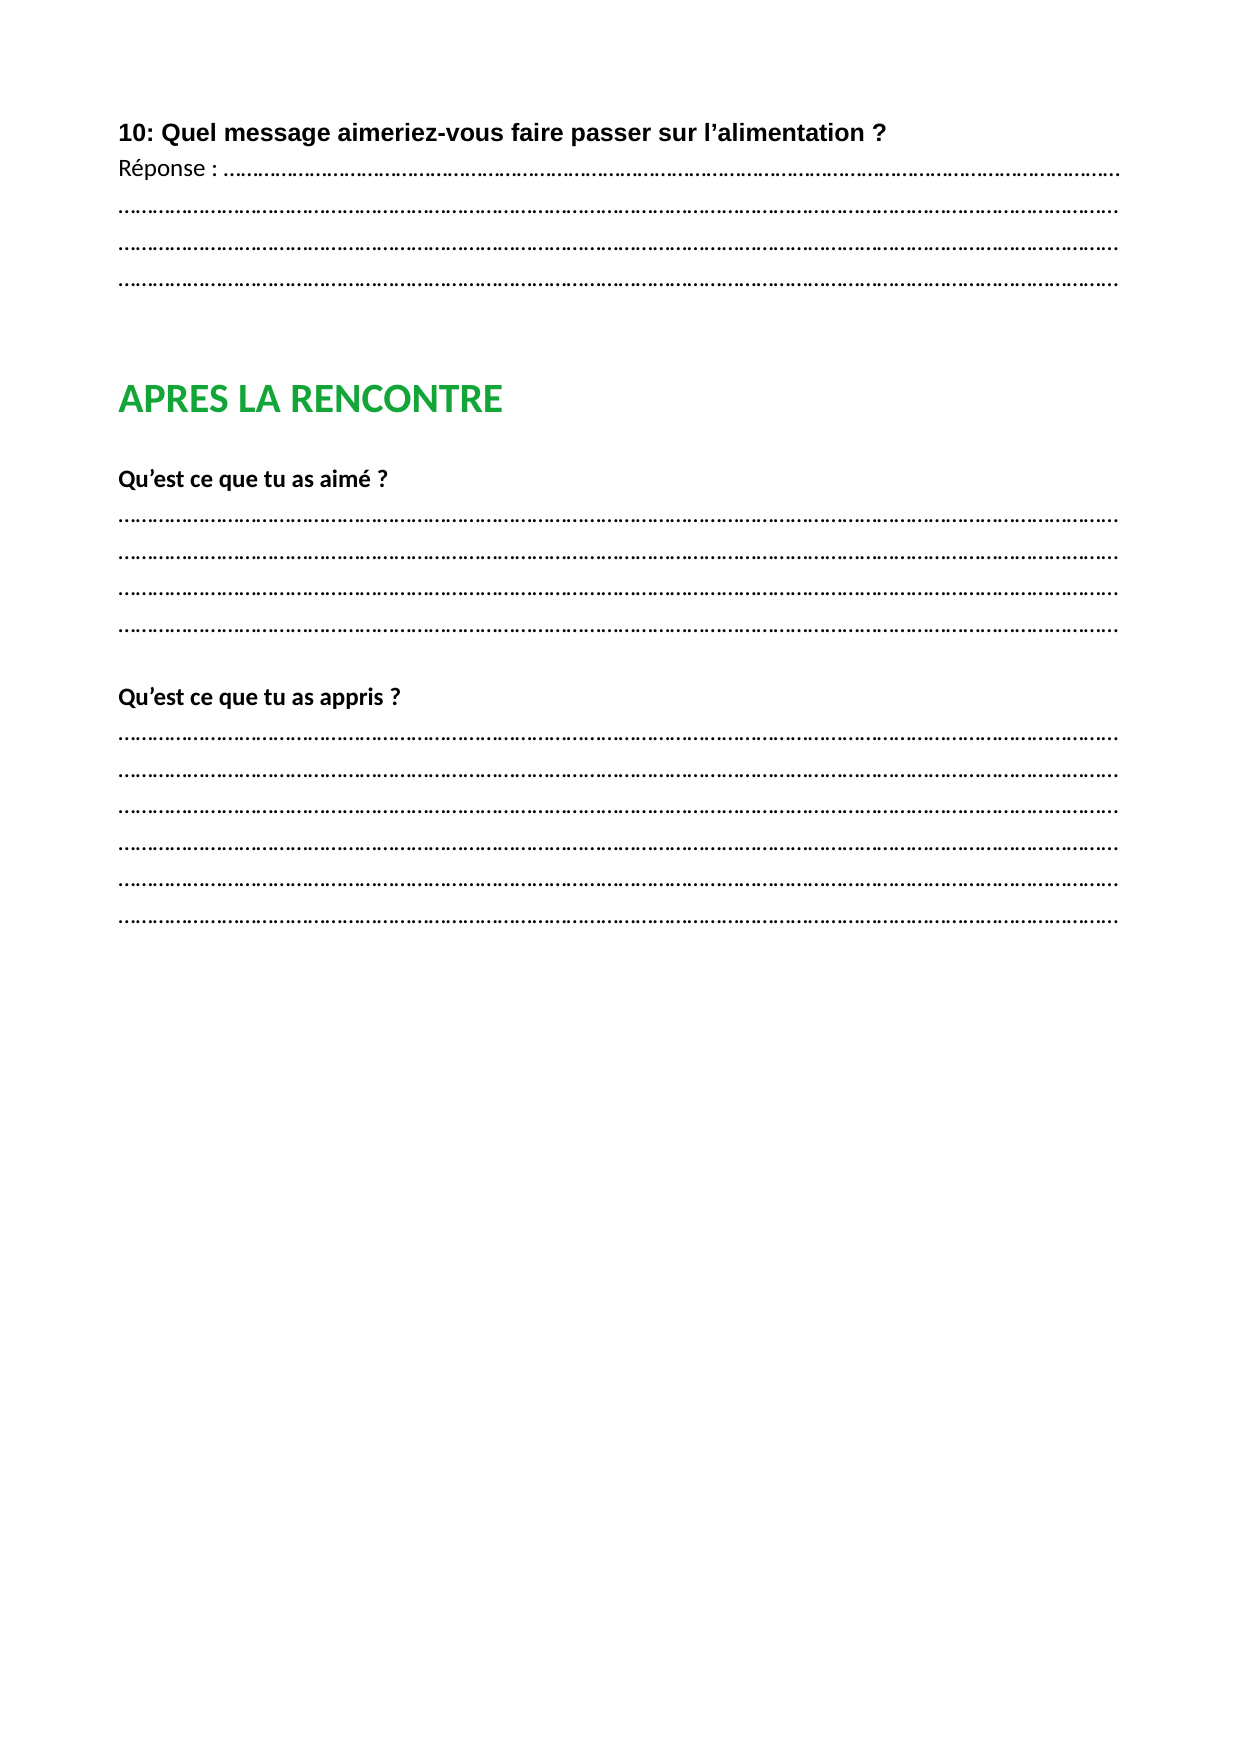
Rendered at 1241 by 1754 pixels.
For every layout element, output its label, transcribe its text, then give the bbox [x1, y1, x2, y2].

text ………………………………………………………………………………………………………………………………………………………… [118, 535, 1122, 566]
text Qu’est ce que tu as appris ? [118, 681, 1122, 712]
text ………………………………………………………………………………………………………………………………………………………… [118, 498, 1122, 529]
text 10: Quel message aimeriez-vous faire passer sur l’alimentation ? [118, 118, 1122, 147]
text Réponse : ………………………………………………………………………………………………………………………………………… [118, 153, 1122, 183]
text ………………………………………………………………………………………………………………………………………………………… [118, 789, 1122, 820]
text APRES LA RENCONTRE [118, 372, 1122, 423]
text ………………………………………………………………………………………………………………………………………………………… [118, 608, 1122, 639]
text ………………………………………………………………………………………………………………………………………………………… [118, 189, 1122, 220]
text ………………………………………………………………………………………………………………………………………………………… [118, 716, 1122, 747]
text ………………………………………………………………………………………………………………………………………………………… [118, 572, 1122, 602]
text ………………………………………………………………………………………………………………………………………………………… [118, 753, 1122, 783]
text …………………………………………………………………………………………………………………………………………………………………………………………………………………………………………………………………………………………………………………… [118, 862, 1122, 929]
text Qu’est ce que tu as aimé ? [118, 463, 1122, 494]
text ………………………………………………………………………………………………………………………………………………………… [118, 262, 1122, 293]
text ………………………………………………………………………………………………………………………………………………………… [118, 826, 1122, 856]
text ………………………………………………………………………………………………………………………………………………………… [118, 226, 1122, 256]
